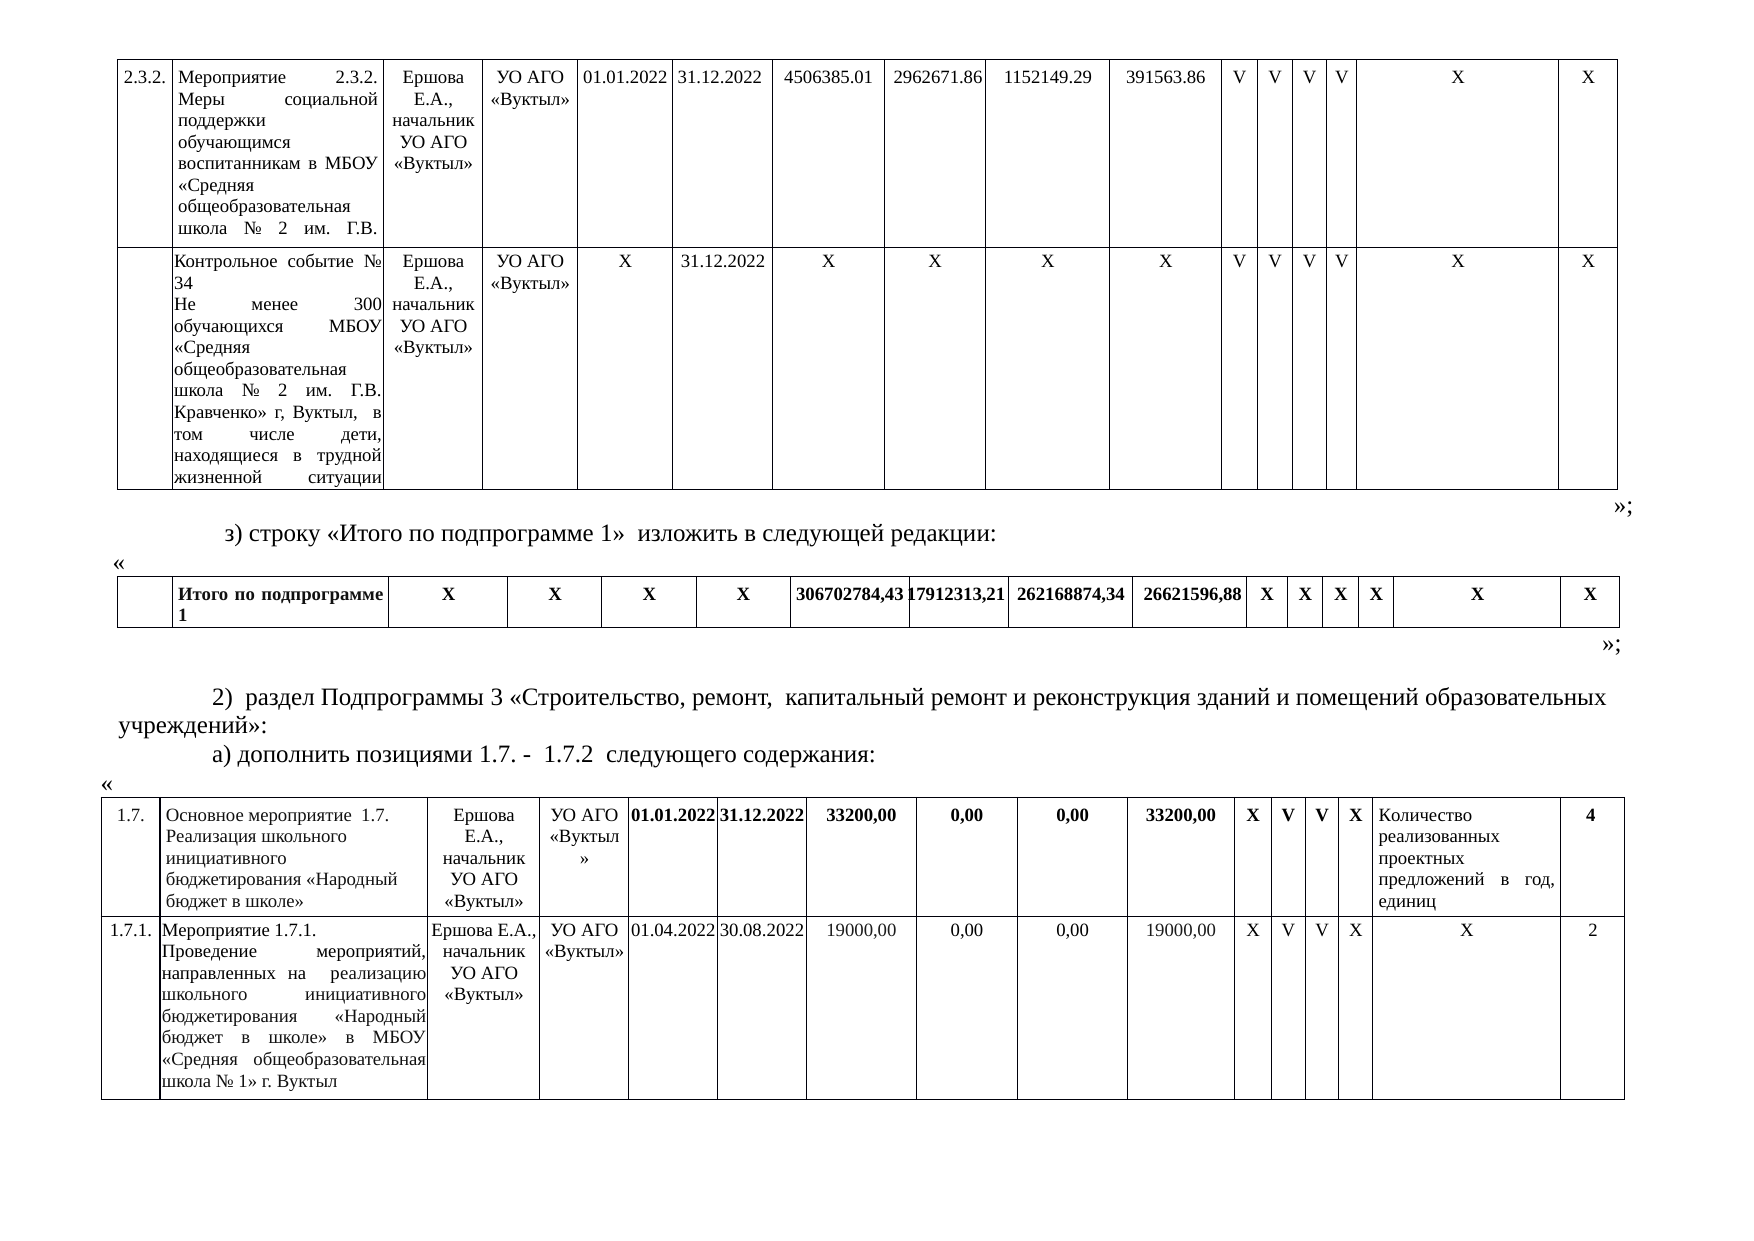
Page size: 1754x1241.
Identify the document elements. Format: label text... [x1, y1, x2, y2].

table_header Ершова Е.А., начальник УО АГО «Вуктыл» [428, 798, 539, 916]
table_cell 0,00 [1018, 917, 1127, 1099]
table_header 306702784,43 [791, 577, 909, 627]
table_cell 31.12.2022 [673, 60, 772, 247]
table_header Х [1247, 577, 1287, 627]
table_cell Х [1559, 248, 1617, 489]
table_cell Х [1559, 60, 1617, 247]
table_cell V [1222, 248, 1257, 489]
table_cell Х [986, 248, 1109, 489]
table_cell V [1293, 248, 1326, 489]
table_cell V [1258, 60, 1292, 247]
table_cell Мероприятие 1.7.1. Проведение мероприятий, направленных на реализацию школьного инициативного бюджетирования «Народный бюджет в школе» в МБОУ «Средняя общеобразовательная школа № 1» г. Вуктыл [161, 917, 427, 1099]
table_cell 19000,00 [807, 917, 916, 1099]
table_cell УО АГО «Вуктыл» [540, 917, 628, 1099]
table_cell Х [773, 248, 884, 489]
text « [100, 768, 1727, 797]
table_cell УО АГО «Вуктыл» [483, 248, 577, 489]
table_header Х [508, 577, 601, 627]
table_cell 0,00 [917, 917, 1017, 1099]
table_cell V [1327, 60, 1356, 247]
table_cell 30.08.2022 [718, 917, 806, 1099]
table_header 1.7. [102, 798, 159, 916]
table_cell 2.3.2. [118, 60, 172, 247]
text 2) раздел Подпрограммы 3 «Строительство, ремонт, капитальный ремонт и реконструкция зданий и помещений образовательных учреждений»: [118, 682, 1698, 739]
table_cell V [1258, 248, 1292, 489]
table_header УО АГО «Вуктыл» [540, 798, 628, 916]
table_cell 01.04.2022 [629, 917, 717, 1099]
table_cell 19000,00 [1128, 917, 1234, 1099]
table_cell 1152149,29 [986, 60, 1109, 247]
table_header V [1272, 798, 1305, 916]
table_header Х [1288, 577, 1322, 627]
table_header Х [1323, 577, 1358, 627]
table_cell Ершова Е.А., начальник УО АГО «Вуктыл» [428, 917, 539, 1099]
table_cell Ершова Е.А., начальник УО АГО «Вуктыл» [384, 248, 482, 489]
table_cell 31.12.2022 [673, 248, 772, 489]
table_header 33200,00 [807, 798, 916, 916]
text »; [118, 490, 1633, 518]
table_cell Х [1357, 248, 1558, 489]
table_cell УО АГО «Вуктыл» [483, 60, 577, 247]
table_cell 391563,86 [1110, 60, 1221, 247]
table_cell 2962671,86 [885, 60, 985, 247]
table_header 01.01.2022 [629, 798, 717, 916]
table_header Х [389, 577, 507, 627]
table_header Х [697, 577, 790, 627]
table_cell Х [1339, 917, 1372, 1099]
table_cell Х [578, 248, 672, 489]
text з) строку «Итого по подпрограмме 1» изложить в следующей редакции: [118, 518, 1698, 547]
table_cell Х [1373, 917, 1560, 1099]
table_header 33200,00 [1128, 798, 1234, 916]
table_header Х [602, 577, 696, 627]
table_header 4 [1561, 798, 1624, 916]
table_cell V [1327, 248, 1356, 489]
table_cell [118, 248, 172, 489]
table_cell 2 [1561, 917, 1624, 1099]
table_header Основное мероприятие 1.7. Реализация школьного инициативного бюджетирования «Народный бюджет в школе» [161, 798, 427, 916]
table_cell Х [1110, 248, 1221, 489]
text « [112, 547, 1698, 576]
table_header 262168874,34 [1009, 577, 1132, 627]
table_cell Мероприятие 2.3.2. Меры социальной поддержки обучающимся воспитанникам в МБОУ «Средняя общеобразовательная школа № 2 им. Г.В. Кравченко» г. Вуктыл [173, 60, 383, 247]
table_header 0,00 [917, 798, 1017, 916]
table_cell V [1222, 60, 1257, 247]
table_cell V [1293, 60, 1326, 247]
table_header Х [1359, 577, 1393, 627]
table_cell 4506385,01 [773, 60, 884, 247]
table_cell Х [885, 248, 985, 489]
table_header Итого по подпрограмме 1 [173, 577, 388, 627]
table_header 17912313,21 [910, 577, 1008, 627]
table_header V [1306, 798, 1338, 916]
table_cell 1.7.1. [102, 917, 159, 1099]
text а) дополнить позициями 1.7. - 1.7.2 следующего содержания: [118, 739, 1727, 768]
text »; [118, 628, 1621, 657]
table_header 0,00 [1018, 798, 1127, 916]
table_cell Х [1357, 60, 1558, 247]
table_cell V [1272, 917, 1305, 1099]
table_cell V [1306, 917, 1338, 1099]
table_header 26621596,88 [1133, 577, 1246, 627]
table_header Х [1394, 577, 1560, 627]
table_header Х [1561, 577, 1619, 627]
table_cell Контрольное событие № 34 Не менее 300 обучающихся МБОУ «Средняя общеобразовательная школа № 2 им. Г.В. Кравченко» г, Вуктыл, в том числе дети, находящиеся в трудной жизненной ситуации горячим питанием, обеспечены [173, 248, 383, 489]
table_cell Ершова Е.А., начальник УО АГО «Вуктыл» [384, 60, 482, 247]
table_header Количество реализованных проектных предложений в год, единиц [1373, 798, 1560, 916]
table_header [118, 577, 172, 627]
table_cell Х [1235, 917, 1271, 1099]
table_header Х [1235, 798, 1271, 916]
table_cell 01.01.2022 [578, 60, 672, 247]
table_header 31.12.2022 [718, 798, 806, 916]
table_header Х [1339, 798, 1372, 916]
